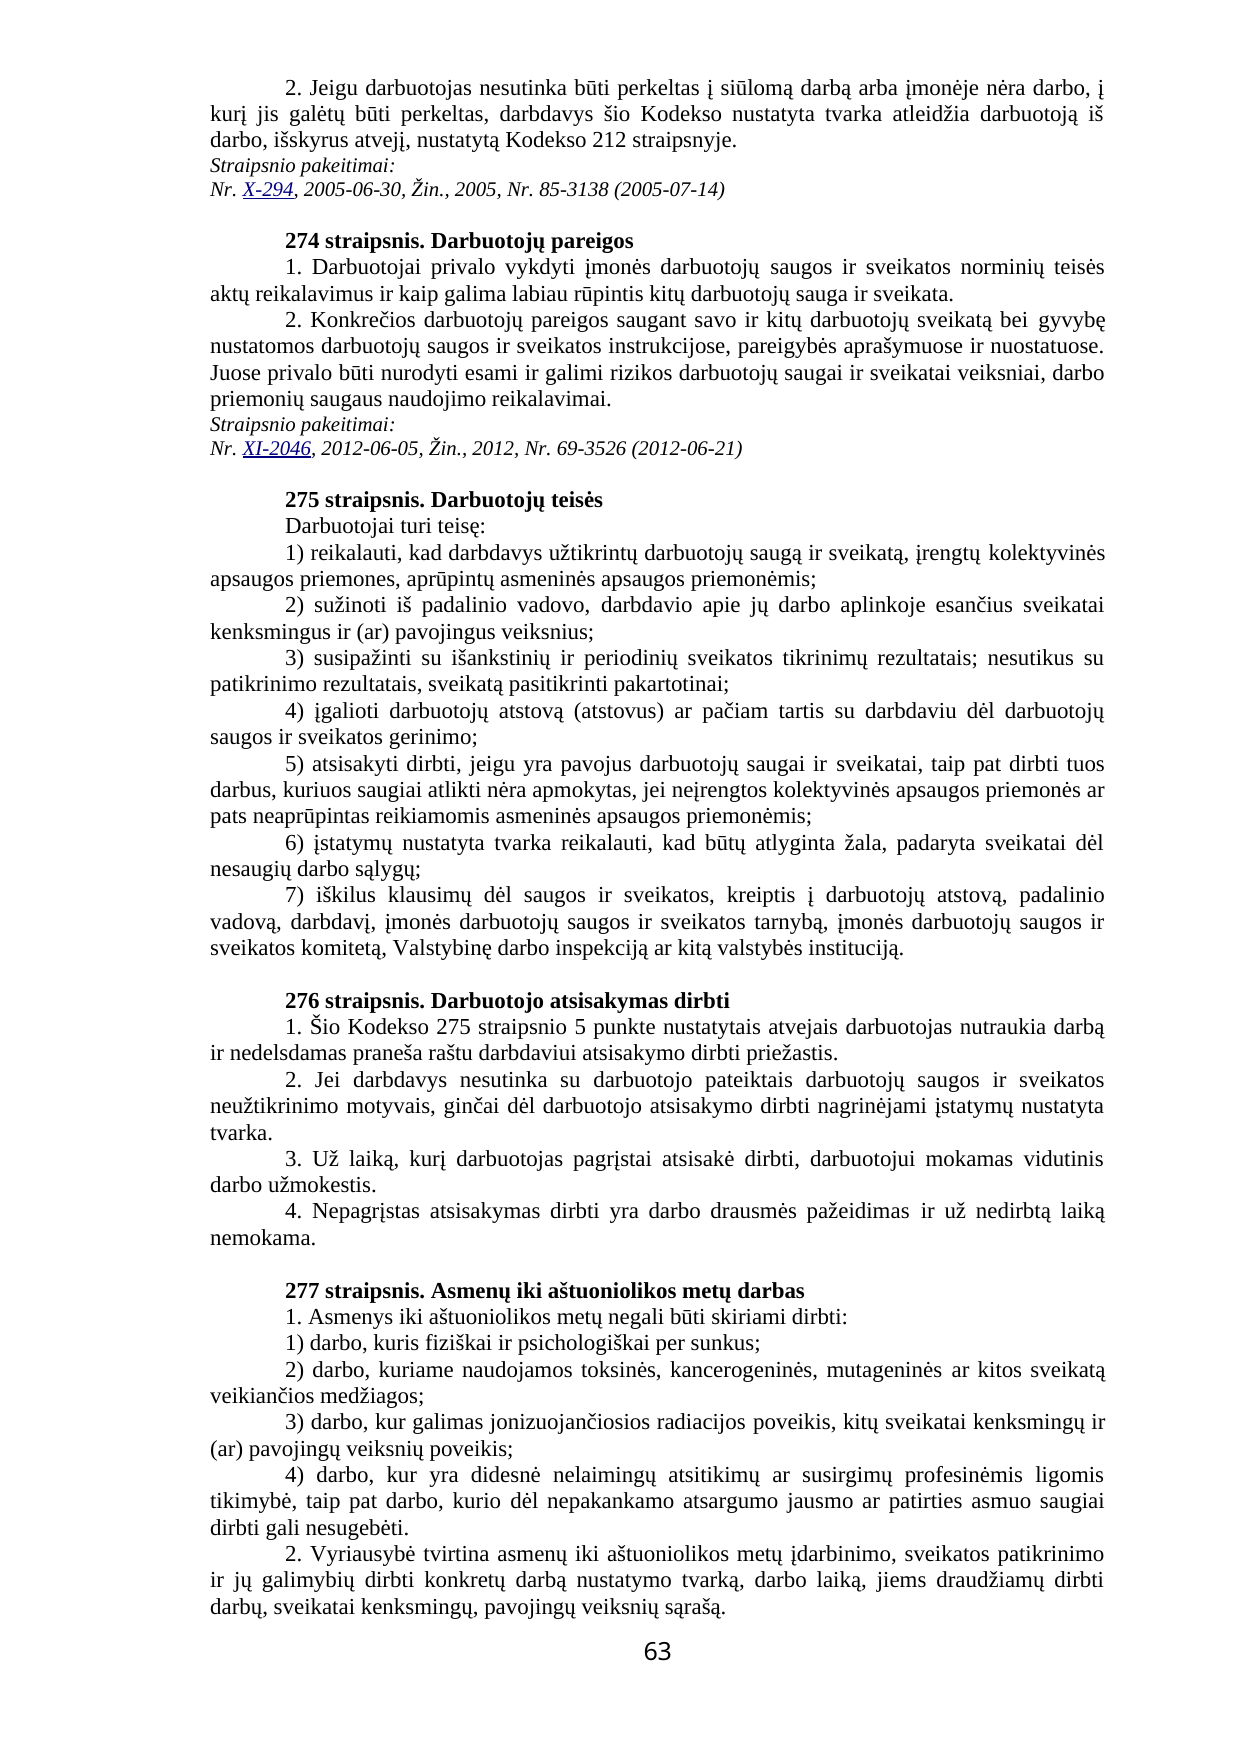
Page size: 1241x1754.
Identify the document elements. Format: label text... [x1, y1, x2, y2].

text 1. Šio Kodekso 275 straipsnio 5 punkte nustatytais atvejais darbuotojas nutraukia darbą ir nedelsdamas praneša raštu darbdaviui atsisakymo dirbti priežastis. [210, 1013, 1106, 1066]
text Straipsnio pakeitimai: [210, 153, 1106, 177]
text 3) susipažinti su išankstinių ir periodinių sveikatos tikrinimų rezultatais; nesutikus su patikrinimo rezultatais, sveikatą pasitikrinti pakartotinai; [210, 644, 1106, 697]
text 5) atsisakyti dirbti, jeigu yra pavojus darbuotojų saugai ir sveikatai, taip pat dirbti tuos darbus, kuriuos saugiai atlikti nėra apmokytas, jei neįrengtos kolektyvinės apsaugos priemonės ar pats neaprūpintas reikiamomis asmeninės apsaugos priemonėmis; [210, 749, 1106, 829]
text 2) sužinoti iš padalinio vadovo, darbdavio apie jų darbo aplinkoje esančius sveikatai kenksmingus ir (ar) pavojingus veiksnius; [210, 591, 1106, 644]
text 7) iškilus klausimų dėl saugos ir sveikatos, kreiptis į darbuotojų atstovą, padalinio vadovą, darbdavį, įmonės darbuotojų saugos ir sveikatos tarnybą, įmonės darbuotojų saugos ir sveikatos komitetą, Valstybinę darbo inspekciją ar kitą valstybės instituciją. [210, 881, 1106, 960]
text 2. Vyriausybė tvirtina asmenų iki aštuoniolikos metų įdarbinimo, sveikatos patikrinimo ir jų galimybių dirbti konkretų darbą nustatymo tvarką, darbo laiką, jiems draudžiamų dirbti darbų, sveikatai kenksmingų, pavojingų veiksnių sąrašą. [210, 1540, 1106, 1619]
text 4) įgalioti darbuotojų atstovą (atstovus) ar pačiam tartis su darbdaviu dėl darbuotojų saugos ir sveikatos gerinimo; [210, 697, 1106, 749]
text Straipsnio pakeitimai: [210, 412, 1106, 436]
text 3. Už laiką, kurį darbuotojas pagrįstai atsisakė dirbti, darbuotojui mokamas vidutinis darbo užmokestis. [210, 1145, 1106, 1198]
text Darbuotojai turi teisę: [210, 512, 1106, 539]
text 3) darbo, kur galimas jonizuojančiosios radiacijos poveikis, kitų sveikatai kenksmingų ir (ar) pavojingų veiksnių poveikis; [210, 1408, 1106, 1461]
text 275 straipsnis. Darbuotojų teisės [210, 486, 1106, 512]
text 4. Nepagrįstas atsisakymas dirbti yra darbo drausmės pažeidimas ir už nedirbtą laiką nemokama. [210, 1198, 1106, 1250]
text Nr. XI-2046, 2012-06-05, Žin., 2012, Nr. 69-3526 (2012-06-21) [210, 436, 1106, 460]
text 2) darbo, kuriame naudojamos toksinės, kancerogeninės, mutageninės ar kitos sveikatą veikiančios medžiagos; [210, 1356, 1106, 1408]
text 1. Asmenys iki aštuoniolikos metų negali būti skiriami dirbti: [210, 1303, 1106, 1329]
text 6) įstatymų nustatyta tvarka reikalauti, kad būtų atlyginta žala, padaryta sveikatai dėl nesaugių darbo sąlygų; [210, 829, 1106, 881]
text 274 straipsnis. Darbuotojų pareigos [210, 227, 1106, 253]
text 1) darbo, kuris fiziškai ir psichologiškai per sunkus; [210, 1329, 1106, 1356]
text 277 straipsnis. Asmenų iki aštuoniolikos metų darbas [210, 1277, 1106, 1303]
text Nr. X-294, 2005-06-30, Žin., 2005, Nr. 85-3138 (2005-07-14) [210, 177, 1106, 201]
text 2. Konkrečios darbuotojų pareigos saugant savo ir kitų darbuotojų sveikatą bei gyvybę nustatomos darbuotojų saugos ir sveikatos instrukcijose, pareigybės aprašymuose ir nuostatuose. Juose privalo būti nurodyti esami ir galimi rizikos darbuotojų saugai ir sveikatai veiksniai, darbo priemonių saugaus naudojimo reikalavimai. [210, 306, 1106, 412]
text 1. Darbuotojai privalo vykdyti įmonės darbuotojų saugos ir sveikatos norminių teisės aktų reikalavimus ir kaip galima labiau rūpintis kitų darbuotojų sauga ir sveikata. [210, 253, 1106, 306]
text 2. Jei darbdavys nesutinka su darbuotojo pateiktais darbuotojų saugos ir sveikatos neužtikrinimo motyvais, ginčai dėl darbuotojo atsisakymo dirbti nagrinėjami įstatymų nustatyta tvarka. [210, 1066, 1106, 1145]
text 2. Jeigu darbuotojas nesutinka būti perkeltas į siūlomą darbą arba įmonėje nėra darbo, į kurį jis galėtų būti perkeltas, darbdavys šio Kodekso nustatyta tvarka atleidžia darbuotoją iš darbo, išskyrus atvejį, nustatytą Kodekso 212 straipsnyje. [210, 73, 1106, 153]
text 276 straipsnis. Darbuotojo atsisakymas dirbti [210, 987, 1106, 1013]
text 4) darbo, kur yra didesnė nelaimingų atsitikimų ar susirgimų profesinėmis ligomis tikimybė, taip pat darbo, kurio dėl nepakankamo atsargumo jausmo ar patirties asmuo saugiai dirbti gali nesugebėti. [210, 1461, 1106, 1540]
text 1) reikalauti, kad darbdavys užtikrintų darbuotojų saugą ir sveikatą, įrengtų kolektyvinės apsaugos priemones, aprūpintų asmeninės apsaugos priemonėmis; [210, 539, 1106, 591]
